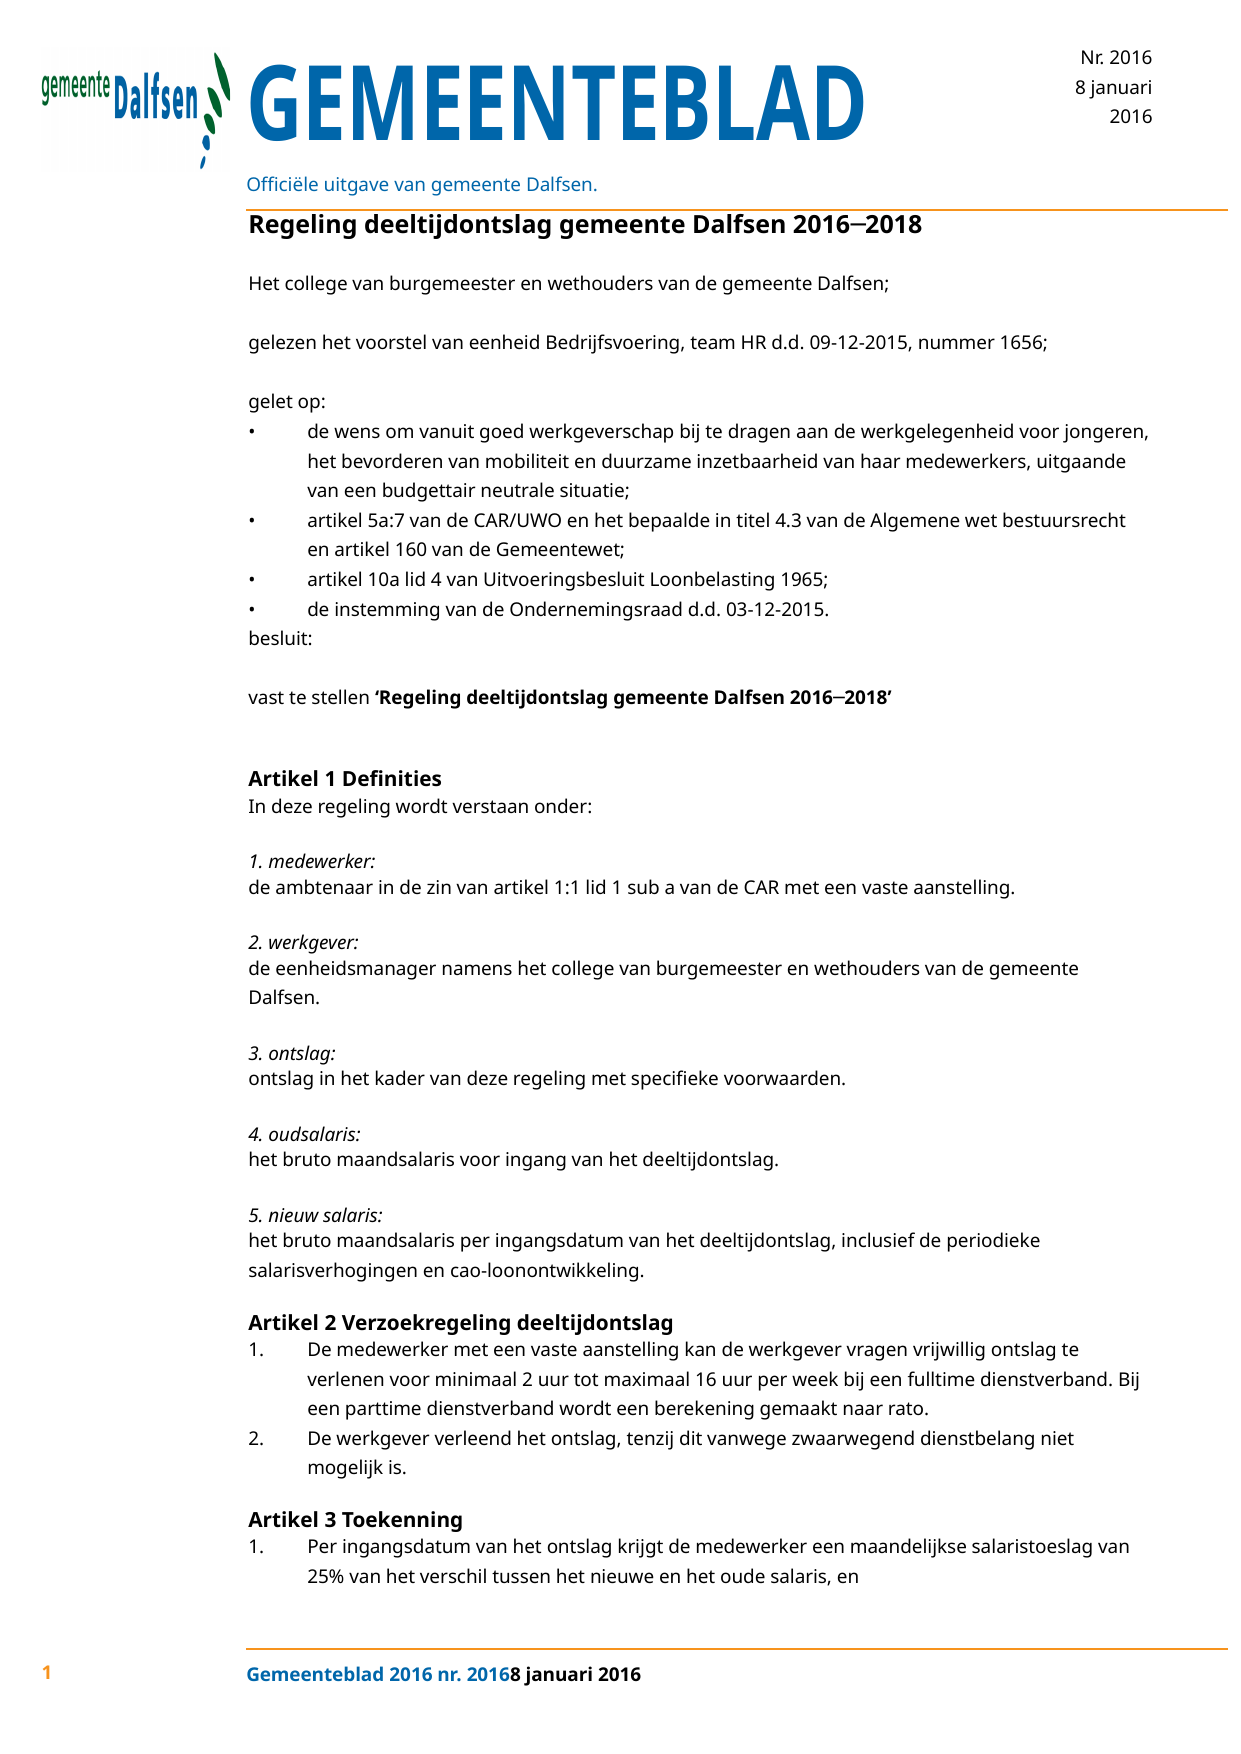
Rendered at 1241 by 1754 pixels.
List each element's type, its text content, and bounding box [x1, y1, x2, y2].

text Het college van burgemeester en wethouders van de gemeente Dalfsen; [248, 270, 1152, 296]
list Per ingangsdatum van het ontslag krijgt de medewerker een maandelijkse salaristoeslag van 25% van het verschil tussen het nieuwe en het oude salaris, en [248, 1533, 1152, 1589]
list artikel 10a lid 4 van Uitvoeringsbesluit Loonbelasting 1965; [248, 566, 1152, 592]
text 4. oudsalaris: [248, 1121, 1152, 1147]
text het bruto maandsalaris voor ingang van het deeltijdontslag. [248, 1147, 1152, 1172]
text besluit: [248, 625, 1152, 651]
text 3. ontslag: [248, 1040, 1152, 1066]
text de eenheidsmanager namens het college van burgemeester en wethouders van de gemeente Dalfsen. [248, 955, 1152, 1010]
text 1. medewerker: [248, 848, 1152, 874]
list De medewerker met een vaste aanstelling kan de werkgever vragen vrijwillig ontslag te verlenen voor minimaal 2 uur tot maximaal 16 uur per week bij een fulltime dienstverband. Bij een parttime dienstverband wordt een berekening gemaakt naar rato. [248, 1336, 1152, 1421]
text het bruto maandsalaris per ingangsdatum van het deeltijdontslag, inclusief de periodieke salarisverhogingen en cao-loonontwikkeling. [248, 1228, 1152, 1283]
text In deze regeling wordt verstaan onder: [248, 793, 1152, 819]
picture [41, 47, 231, 172]
text gelet op: [248, 389, 1152, 414]
list de instemming van de Ondernemingsraad d.d. 03-12-2015. [248, 596, 1152, 621]
text Artikel 3 Toekenning [248, 1505, 1152, 1533]
text gelezen het voorstel van eenheid Bedrijfsvoering, team HR d.d. 09-12-2015, nummer 1656; [248, 329, 1152, 355]
text Artikel 1 Definities [248, 764, 1152, 793]
list De werkgever verleend het ontslag, tenzij dit vanwege zwaarwegend dienstbelang niet mogelijk is. [248, 1425, 1152, 1480]
text 2. werkgever: [248, 929, 1152, 955]
text Artikel 2 Verzoekregeling deeltijdontslag [248, 1308, 1152, 1336]
list artikel 5a:7 van de CAR/UWO en het bepaalde in titel 4.3 van de Algemene wet bestuursrecht en artikel 160 van de Gemeentewet; [248, 507, 1152, 562]
list de wens om vanuit goed werkgeverschap bij te dragen aan de werkgelegenheid voor jongeren, het bevorderen van mobiliteit en duurzame inzetbaarheid van haar medewerkers, uitgaande van een budgettair neutrale situatie; [248, 418, 1152, 503]
text vast te stellen ‘Regeling deeltijdontslag gemeente Dalfsen 2016─2018’ [248, 684, 1152, 710]
text 5. nieuw salaris: [248, 1202, 1152, 1228]
text Regeling deeltijdontslag gemeente Dalfsen 2016─2018 [248, 211, 1152, 241]
text de ambtenaar in de zin van artikel 1:1 lid 1 sub a van de CAR met een vaste aanstelling. [248, 874, 1152, 900]
text ontslag in het kader van deze regeling met specifieke voorwaarden. [248, 1066, 1152, 1091]
